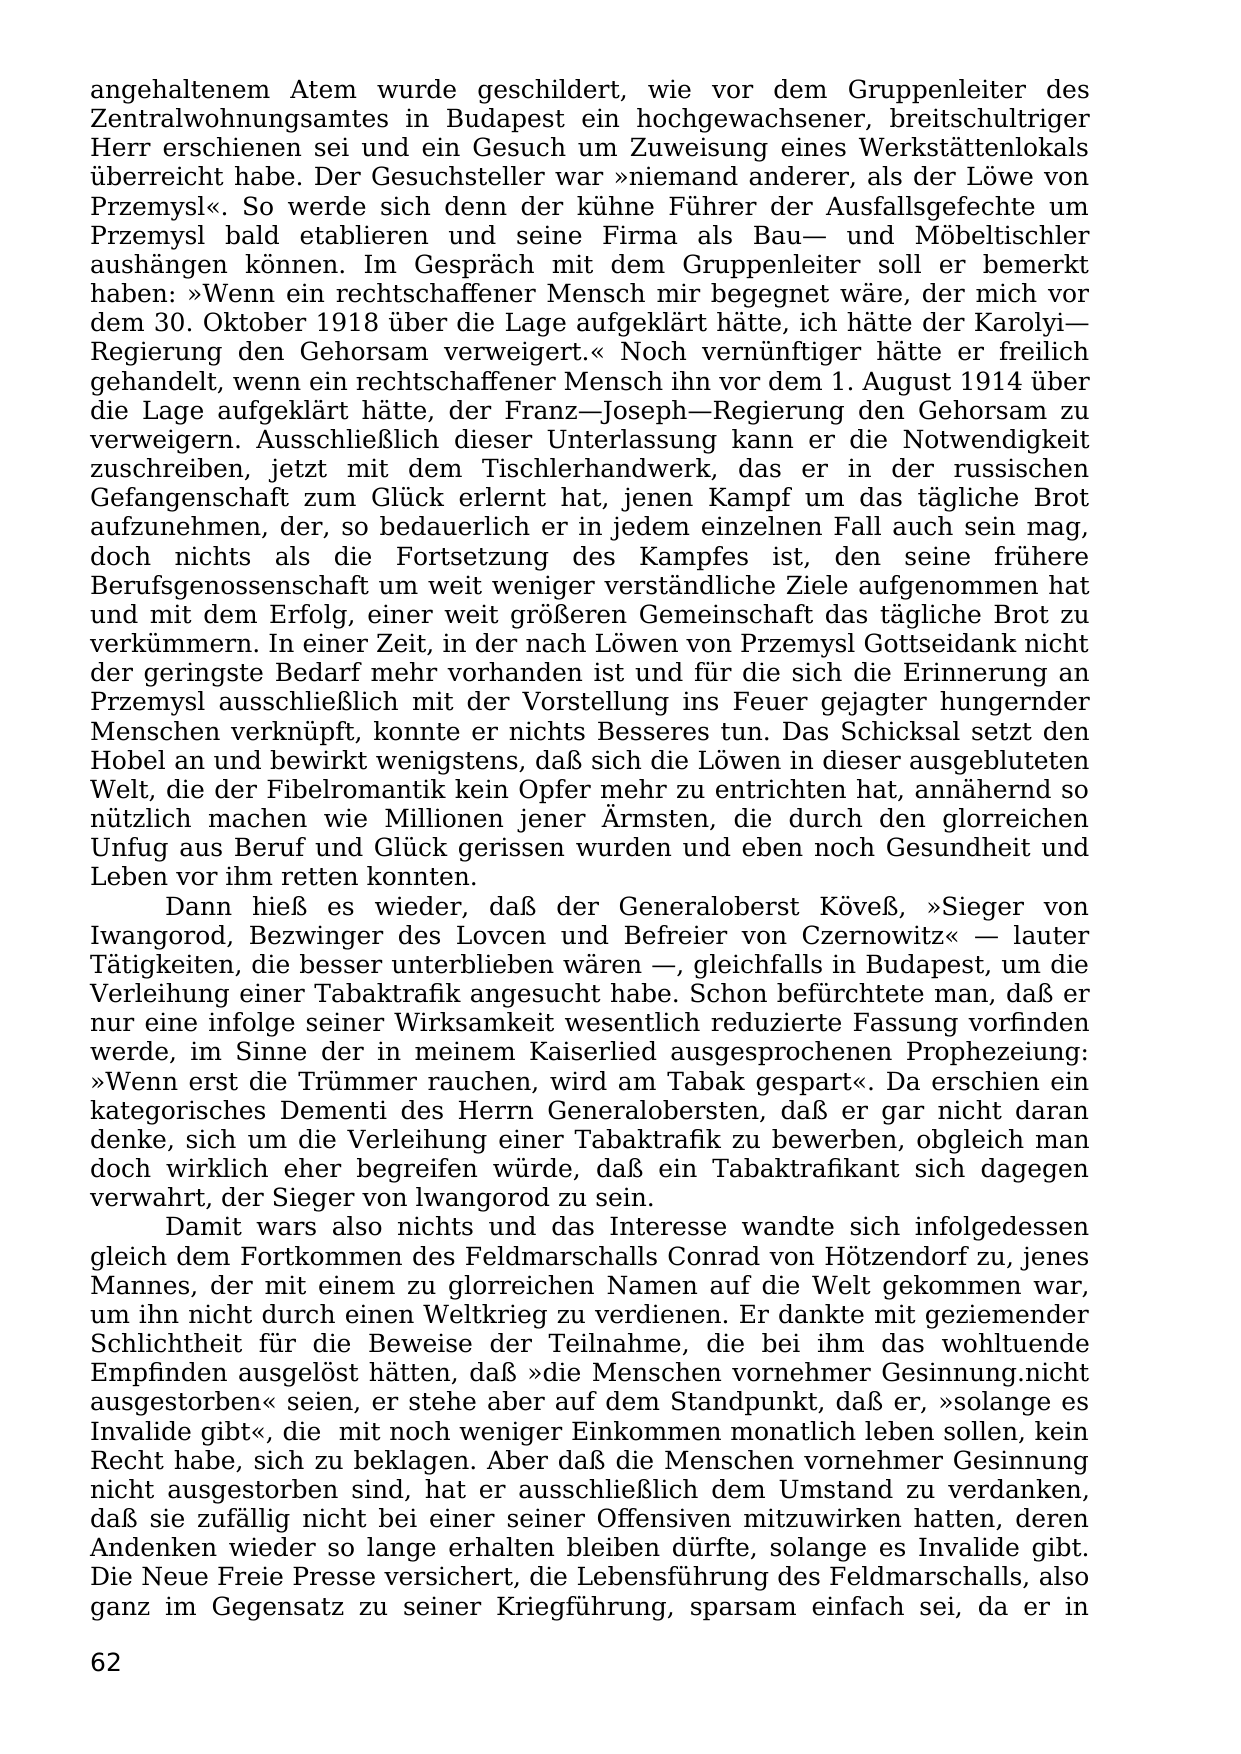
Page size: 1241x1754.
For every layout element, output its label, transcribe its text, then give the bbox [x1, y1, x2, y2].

text Dann hieß es wieder, daß der Generaloberst Köveß, »Sieger von Iwangorod, Bezwinger des Lovcen und Befreier von Czernowitz« — lauter Tätigkeiten, die besser unterblieben wären —, gleichfalls in Budapest, um die Verleihung einer Tabaktrafik angesucht habe. Schon befürchtete man, daß er nur eine infolge seiner Wirksamkeit wesentlich reduzierte Fassung vorfinden werde, im Sinne der in meinem Kaiserlied ausgesprochenen Prophezeiung: »Wenn erst die Trümmer rauchen, wird am Tabak gespart«. Da erschien ein kategorisches Dementi des Herrn Generalobersten, daß er gar nicht daran denke, sich um die Verleihung einer Tabaktrafik zu bewerben, obgleich man doch wirklich eher begreifen würde, daß ein Tabaktrafikant sich dagegen verwahrt, der Sieger von lwangorod zu sein. [90, 892, 1091, 1212]
text angehaltenem Atem wurde geschildert, wie vor dem Gruppenleiter des Zentralwohnungsamtes in Budapest ein hochgewachsener, breitschultriger Herr erschienen sei und ein Gesuch um Zuweisung eines Werkstättenlokals überreicht habe. Der Gesuchsteller war »niemand anderer, als der Löwe von Przemysl«. So werde sich denn der kühne Führer der Ausfallsgefechte um Przemysl bald etablieren und seine Firma als Bau— und Möbeltischler aushängen können. Im Gespräch mit dem Gruppenleiter soll er bemerkt haben: »Wenn ein rechtschaffener Mensch mir begegnet wäre, der mich vor dem 30. Oktober 1918 über die Lage aufgeklärt hätte, ich hätte der Karolyi—Regierung den Gehorsam verweigert.« Noch vernünftiger hätte er freilich gehandelt, wenn ein rechtschaffener Mensch ihn vor dem 1. August 1914 über die Lage aufgeklärt hätte, der Franz—Joseph—Regierung den Gehorsam zu verweigern. Ausschließlich dieser Unterlassung kann er die Notwendigkeit zuschreiben, jetzt mit dem Tischlerhandwerk, das er in der russischen Gefangenschaft zum Glück erlernt hat, jenen Kampf um das tägliche Brot aufzunehmen, der, so bedauerlich er in jedem einzelnen Fall auch sein mag, doch nichts als die Fortsetzung des Kampfes ist, den seine frühere Berufsgenossenschaft um weit weniger verständliche Ziele aufgenommen hat und mit dem Erfolg, einer weit größeren Gemeinschaft das tägliche Brot zu verkümmern. In einer Zeit, in der nach Löwen von Przemysl Gottseidank nicht der geringste Bedarf mehr vorhanden ist und für die sich die Erinnerung an Przemysl ausschließlich mit der Vorstellung ins Feuer gejagter hungernder Menschen verknüpft, konnte er nichts Besseres tun. Das Schicksal setzt den Hobel an und bewirkt wenigstens, daß sich die Löwen in dieser ausgebluteten Welt, die der Fibelromantik kein Opfer mehr zu entrichten hat, annähernd so nützlich machen wie Millionen jener Ärmsten, die durch den glorreichen Unfug aus Beruf und Glück gerissen wurden und eben noch Gesundheit und Leben vor ihm retten konnten. [90, 75, 1091, 892]
text Damit wars also nichts und das Interesse wandte sich infolgedessen gleich dem Fortkommen des Feldmarschalls Conrad von Hötzendorf zu, jenes Mannes, der mit einem zu glorreichen Namen auf die Welt gekommen war, um ihn nicht durch einen Weltkrieg zu verdienen. Er dankte mit geziemender Schlichtheit für die Beweise der Teilnahme, die bei ihm das wohltuende Empfinden ausgelöst hätten, daß »die Menschen vornehmer Gesinnung.nicht ausgestorben« seien, er stehe aber auf dem Standpunkt, daß er, »solange es Invalide gibt«, die mit noch weniger Einkommen monatlich leben sollen, kein Recht habe, sich zu beklagen. Aber daß die Menschen vornehmer Gesinnung nicht ausgestorben sind, hat er ausschließlich dem Umstand zu verdanken, daß sie zufällig nicht bei einer seiner Offensiven mitzuwirken hatten, deren Andenken wieder so lange erhalten bleiben dürfte, solange es Invalide gibt. Die Neue Freie Presse versichert, die Lebensführung des Feldmarschalls, also ganz im Gegensatz zu seiner Kriegführung, sparsam einfach sei, da er in [90, 1212, 1091, 1621]
